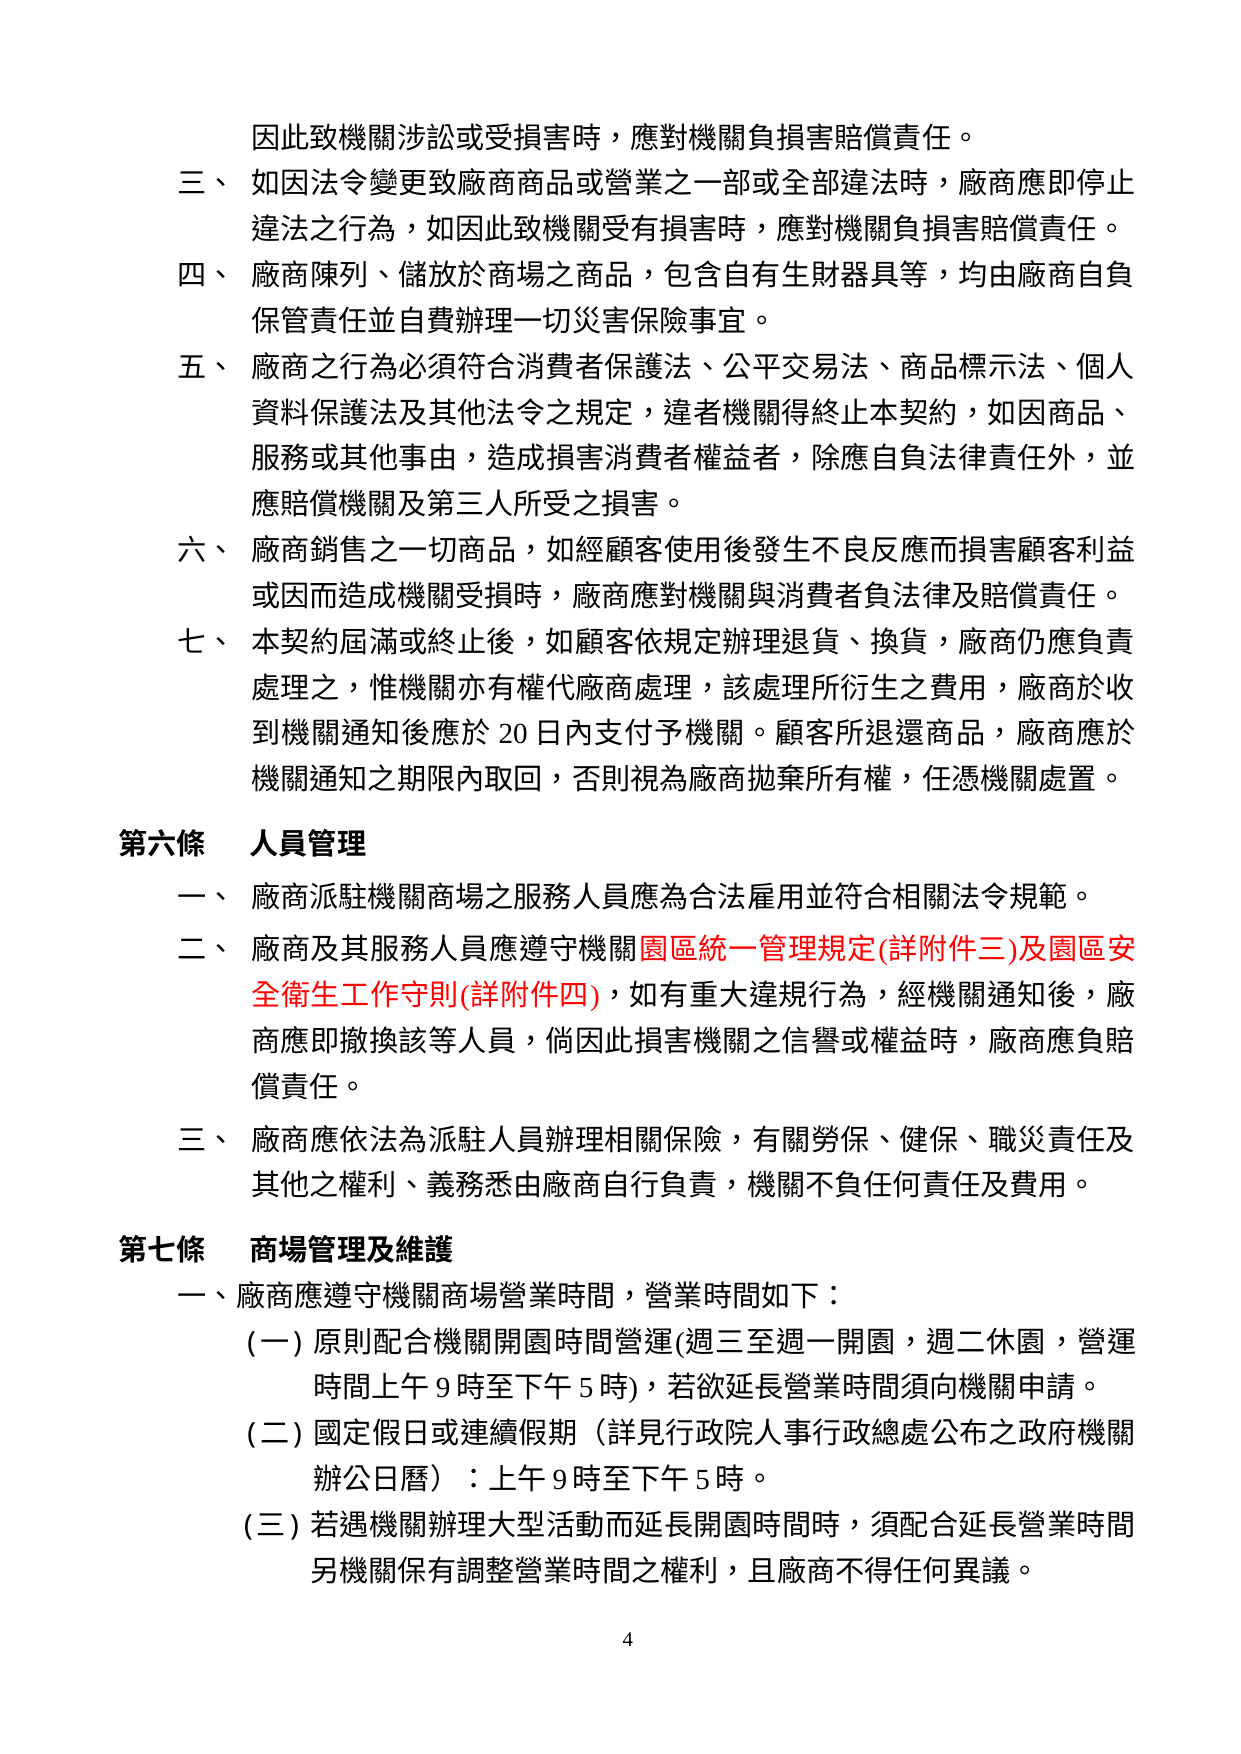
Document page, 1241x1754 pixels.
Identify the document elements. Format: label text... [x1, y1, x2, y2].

text 第六條 人員管理 [118, 818, 1137, 863]
list 廠商陳列、銷售之商品及相關設備、廣告、文宣等應遵守相關法令之規定，不得有偽造、仿冒或侵害他人商標、專利、著作權、代理權或損害他人權益等不法情事，如有違反者，除應自負完全之法律責任外，機關並得要求撤除該爭議之商品，廠商不得異議及請求任何賠償；若因此致機關涉訟或受損害時，應對機關負損害賠償責任。 [177, 111, 1137, 157]
list 國定假日或連續假期（詳見行政院人事行政總處公布之政府機關辦公日曆）：上午9時至下午5時。 [242, 1407, 1137, 1499]
list 廠商派駐機關商場之服務人員應為合法雇用並符合相關法令規範。 [177, 870, 1137, 916]
list 廠商及其服務人員應遵守機關園區統一管理規定(詳附件三)及園區安全衛生工作守則(詳附件四)，如有重大違規行為，經機關通知後，廠商應即撤換該等人員，倘因此損害機關之信譽或權益時，廠商應負賠償責任。 [177, 923, 1137, 1106]
text 第七條 商場管理及維護 [118, 1224, 1137, 1269]
list 若遇機關辦理大型活動而延長開園時間時，須配合延長營業時間。另機關保有調整營業時間之權利，且廠商不得任何異議。 [239, 1499, 1137, 1590]
list 廠商陳列、儲放於商場之商品，包含自有生財器具等，均由廠商自負保管責任並自費辦理一切災害保險事宜。 [177, 249, 1137, 341]
list 如因法令變更致廠商商品或營業之一部或全部違法時，廠商應即停止違法之行為，如因此致機關受有損害時，應對機關負損害賠償責任。 [177, 157, 1137, 249]
list 廠商應遵守機關商場營業時間，營業時間如下： [177, 1269, 1137, 1315]
list 廠商之行為必須符合消費者保護法、公平交易法、商品標示法、個人資料保護法及其他法令之規定，違者機關得終止本契約，如因商品、服務或其他事由，造成損害消費者權益者，除應自負法律責任外，並應賠償機關及第三人所受之損害。 [177, 341, 1137, 524]
list 廠商應依法為派駐人員辦理相關保險，有關勞保、健保、職災責任及其他之權利、義務悉由廠商自行負責，機關不負任何責任及費用。 [177, 1113, 1137, 1205]
list 本契約屆滿或終止後，如顧客依規定辦理退貨、換貨，廠商仍應負責處理之，惟機關亦有權代廠商處理，該處理所衍生之費用，廠商於收到機關通知後應於20日內支付予機關。顧客所退還商品，廠商應於機關通知之期限內取回，否則視為廠商拋棄所有權，任憑機關處置。 [177, 616, 1137, 799]
list 原則配合機關開園時間營運(週三至週一開園，週二休園，營運時間上午9時至下午5時)，若欲延長營業時間須向機關申請。 [242, 1315, 1137, 1407]
list 廠商銷售之一切商品，如經顧客使用後發生不良反應而損害顧客利益或因而造成機關受損時，廠商應對機關與消費者負法律及賠償責任。 [177, 524, 1137, 616]
